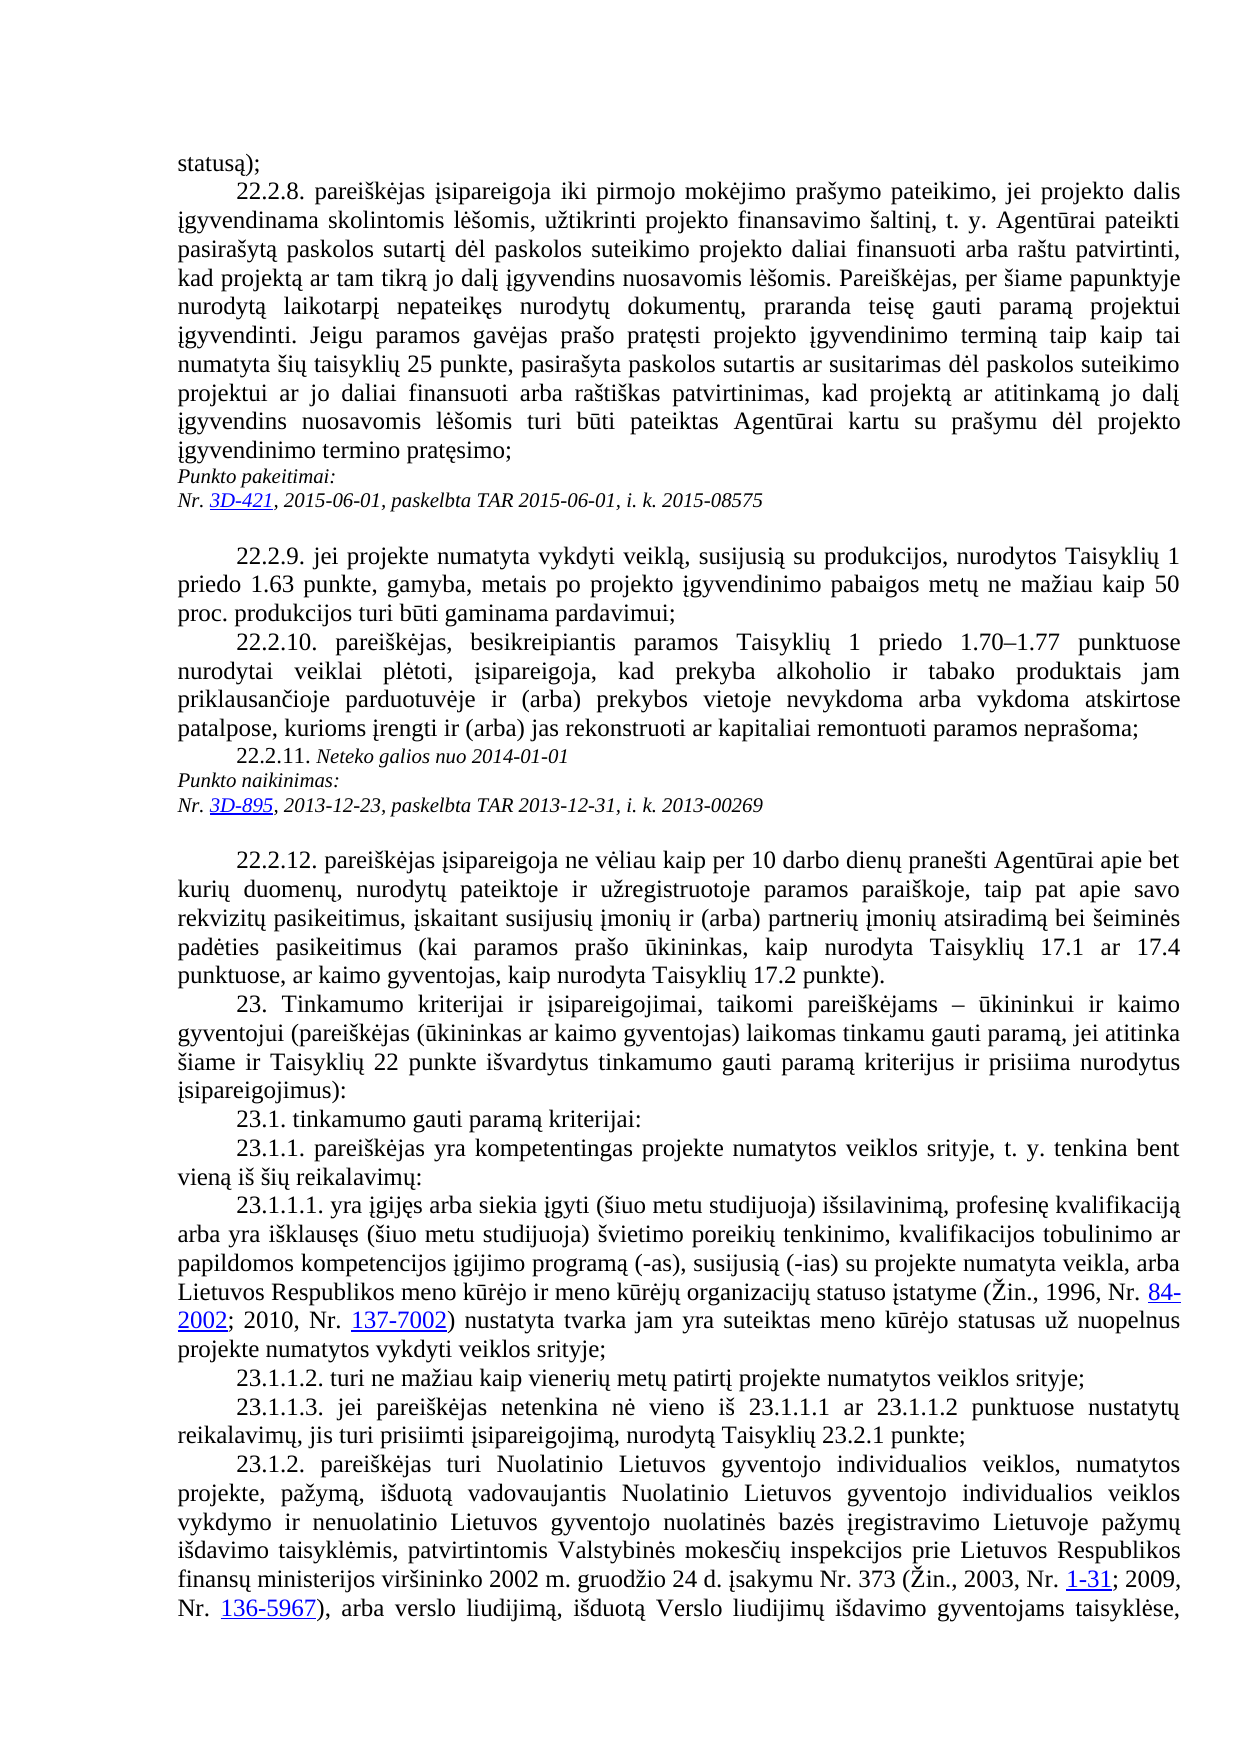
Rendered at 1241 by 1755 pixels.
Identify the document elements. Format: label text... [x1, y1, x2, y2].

text 23.1.2. pareiškėjas turi Nuolatinio Lietuvos gyventojo individualios veiklos, numatytos projekte, pažymą, išduotą vadovaujantis Nuolatinio Lietuvos gyventojo individualios veiklos vykdymo ir nenuolatinio Lietuvos gyventojo nuolatinės bazės įregistravimo Lietuvoje pažymų išdavimo taisyklėmis, patvirtintomis Valstybinės mokesčių inspekcijos prie Lietuvos Respublikos finansų ministerijos viršininko 2002 m. gruodžio 24 d. įsakymu Nr. 373 (Žin., 2003, Nr. 1-31; 2009, Nr. 136-5967), arba verslo liudijimą, išduotą Verslo liudijimų išdavimo gyventojams taisyklėse, [177, 1449, 1181, 1622]
text 23.1.1.3. jei pareiškėjas netenkina nė vieno iš 23.1.1.1 ar 23.1.1.2 punktuose nustatytų reikalavimų, jis turi prisiimti įsipareigojimą, nurodytą Taisyklių 23.2.1 punkte; [177, 1392, 1181, 1449]
text 22.2.8. pareiškėjas įsipareigoja iki pirmojo mokėjimo prašymo pateikimo, jei projekto dalis įgyvendinama skolintomis lėšomis, užtikrinti projekto finansavimo šaltinį, t. y. Agentūrai pateikti pasirašytą paskolos sutartį dėl paskolos suteikimo projekto daliai finansuoti arba raštu patvirtinti, kad projektą ar tam tikrą jo dalį įgyvendins nuosavomis lėšomis. Pareiškėjas, per šiame papunktyje nurodytą laikotarpį nepateikęs nurodytų dokumentų, praranda teisę gauti paramą projektui įgyvendinti. Jeigu paramos gavėjas prašo pratęsti projekto įgyvendinimo terminą taip kaip tai numatyta šių taisyklių 25 punkte, pasirašyta paskolos sutartis ar susitarimas dėl paskolos suteikimo projektui ar jo daliai finansuoti arba raštiškas patvirtinimas, kad projektą ar atitinkamą jo dalį įgyvendins nuosavomis lėšomis turi būti pateiktas Agentūrai kartu su prašymu dėl projekto įgyvendinimo termino pratęsimo; [177, 176, 1181, 464]
text 23.1.1.2. turi ne mažiau kaip vienerių metų patirtį projekte numatytos veiklos srityje; [177, 1363, 1181, 1392]
text Punkto naikinimas: [177, 768, 1181, 792]
text 23.1. tinkamumo gauti paramą kriterijai: [177, 1104, 1181, 1133]
text statusą); [177, 148, 1181, 176]
text Nr. 3D-895, 2013-12-23, paskelbta TAR 2013-12-31, i. k. 2013-00269 [177, 792, 1181, 817]
text 23.1.1. pareiškėjas yra kompetentingas projekte numatytos veiklos srityje, t. y. tenkina bent vieną iš šių reikalavimų: [177, 1133, 1181, 1190]
text 22.2.9. jei projekte numatyta vykdyti veiklą, susijusią su produkcijos, nurodytos Taisyklių 1 priedo 1.63 punkte, gamyba, metais po projekto įgyvendinimo pabaigos metų ne mažiau kaip 50 proc. produkcijos turi būti gaminama pardavimui; [177, 541, 1181, 627]
text 22.2.10. pareiškėjas, besikreipiantis paramos Taisyklių 1 priedo 1.70–1.77 punktuose nurodytai veiklai plėtoti, įsipareigoja, kad prekyba alkoholio ir tabako produktais jam priklausančioje parduotuvėje ir (arba) prekybos vietoje nevykdoma arba vykdoma atskirtose patalpose, kurioms įrengti ir (arba) jas rekonstruoti ar kapitaliai remontuoti paramos neprašoma; [177, 627, 1181, 742]
text 23.1.1.1. yra įgijęs arba siekia įgyti (šiuo metu studijuoja) išsilavinimą, profesinę kvalifikaciją arba yra išklausęs (šiuo metu studijuoja) švietimo poreikių tenkinimo, kvalifikacijos tobulinimo ar papildomos kompetencijos įgijimo programą (-as), susijusią (-ias) su projekte numatyta veikla, arba Lietuvos Respublikos meno kūrėjo ir meno kūrėjų organizacijų statuso įstatyme (Žin., 1996, Nr. 84-2002; 2010, Nr. 137-7002) nustatyta tvarka jam yra suteiktas meno kūrėjo statusas už nuopelnus projekte numatytos vykdyti veiklos srityje; [177, 1190, 1181, 1363]
text 23. Tinkamumo kriterijai ir įsipareigojimai, taikomi pareiškėjams – ūkininkui ir kaimo gyventojui (pareiškėjas (ūkininkas ar kaimo gyventojas) laikomas tinkamu gauti paramą, jei atitinka šiame ir Taisyklių 22 punkte išvardytus tinkamumo gauti paramą kriterijus ir prisiima nurodytus įsipareigojimus): [177, 989, 1181, 1104]
text Punkto pakeitimai: [177, 464, 1181, 488]
text 22.2.12. pareiškėjas įsipareigoja ne vėliau kaip per 10 darbo dienų pranešti Agentūrai apie bet kurių duomenų, nurodytų pateiktoje ir užregistruotoje paramos paraiškoje, taip pat apie savo rekvizitų pasikeitimus, įskaitant susijusių įmonių ir (arba) partnerių įmonių atsiradimą bei šeiminės padėties pasikeitimus (kai paramos prašo ūkininkas, kaip nurodyta Taisyklių 17.1 ar 17.4 punktuose, ar kaimo gyventojas, kaip nurodyta Taisyklių 17.2 punkte). [177, 845, 1181, 989]
text Nr. 3D-421, 2015-06-01, paskelbta TAR 2015-06-01, i. k. 2015-08575 [177, 488, 1181, 512]
text 22.2.11. Neteko galios nuo 2014-01-01 [177, 742, 1181, 768]
